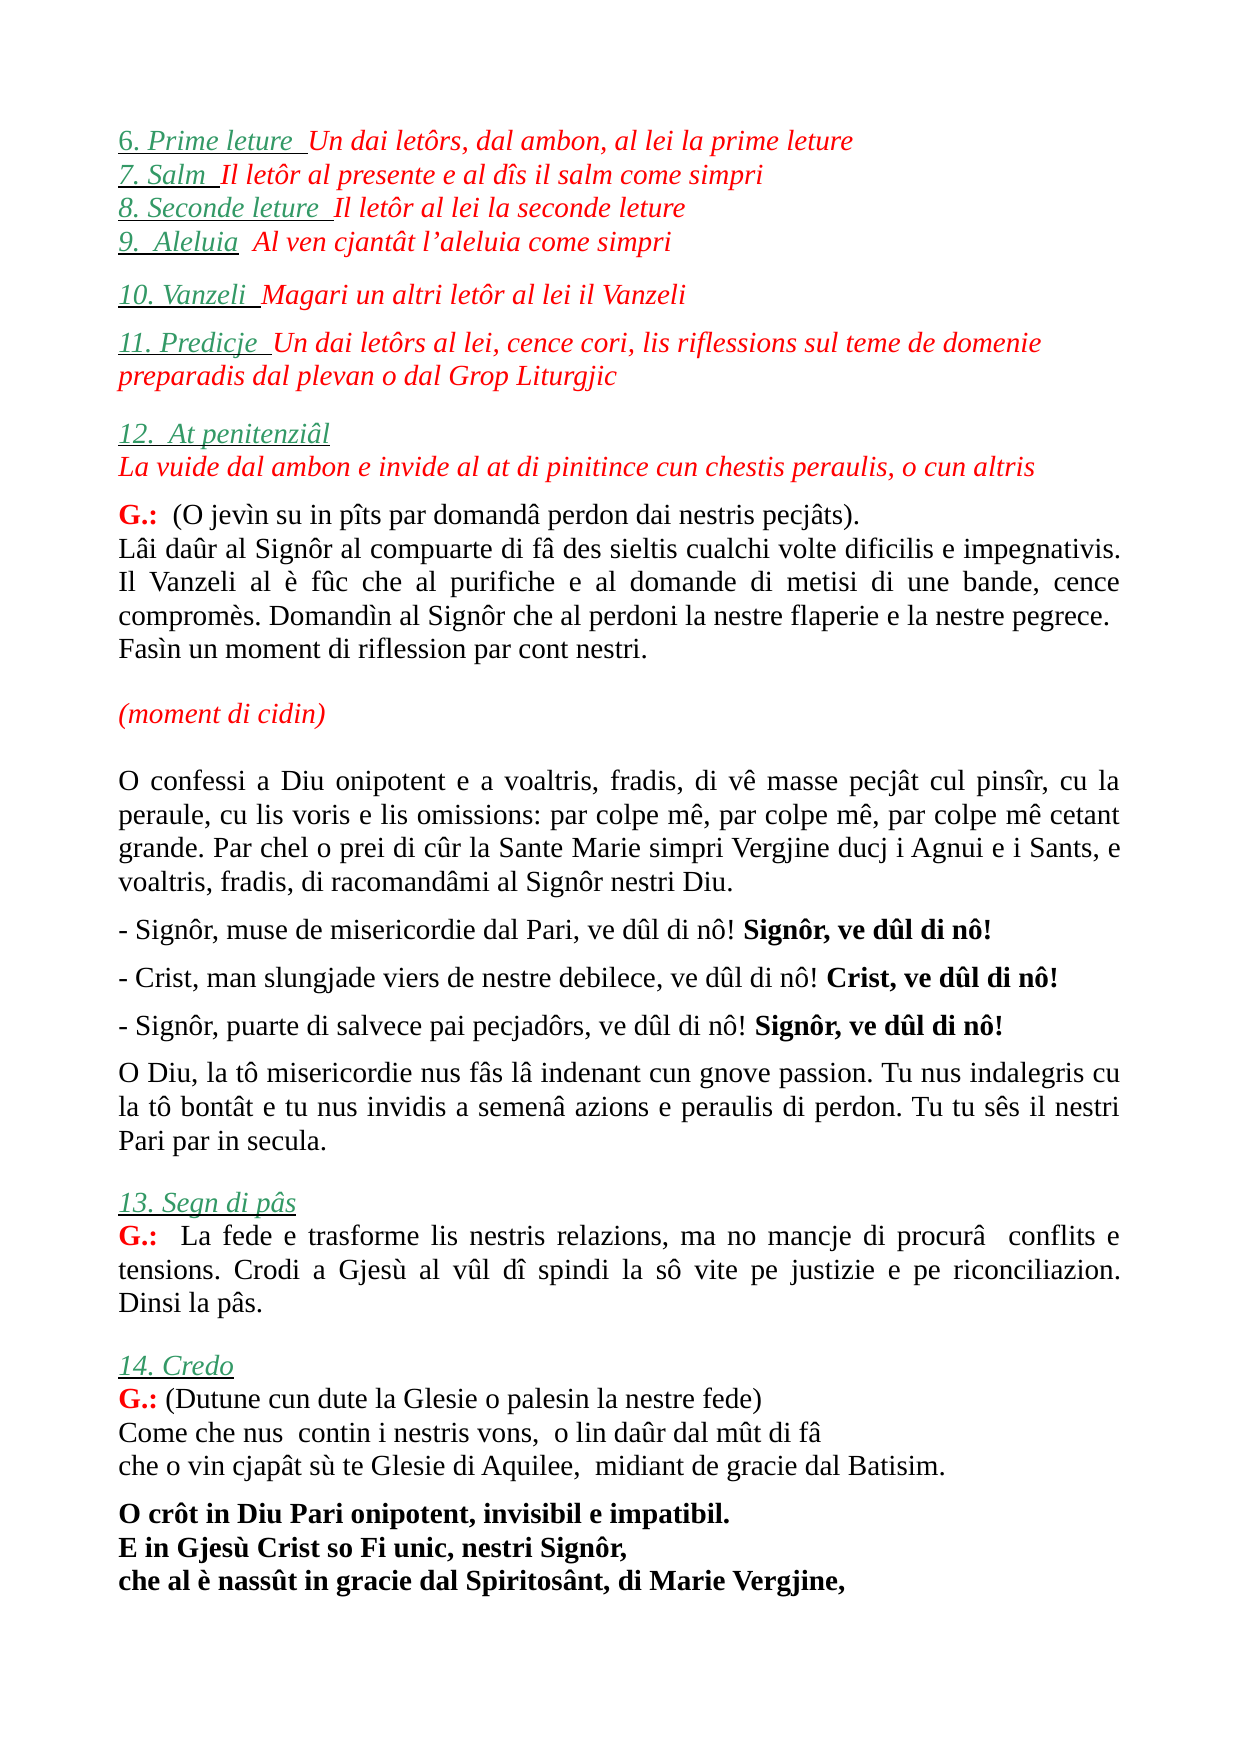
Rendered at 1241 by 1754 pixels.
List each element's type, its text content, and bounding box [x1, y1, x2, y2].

text 12. At penitenziâl [118, 416, 1122, 449]
text 14. Credo [118, 1348, 1122, 1381]
text G.: (O jevìn su in pîts par domandâ perdon dai nestris pecjâts). [118, 497, 1122, 531]
text - Signôr, muse de misericordie dal Pari, ve dûl di nô! Signôr, ve dûl di nô! [118, 912, 1122, 945]
text (moment di cidin) [118, 696, 1122, 730]
text 10. Vanzeli Magari un altri letôr al lei il Vanzeli [118, 277, 1122, 310]
text che o vin cjapât sù te Glesie di Aquilee, midiant de gracie dal Batisim. [118, 1448, 1122, 1482]
text 7. Salm Il letôr al presente e al dîs il salm come simpri [118, 157, 1122, 191]
text Lâi daûr al Signôr al compuarte di fâ des sieltis cualchi volte dificilis e impegnativis. Il Vanzeli al è fûc che al purifiche e al domande di metisi di une bande, cence compromès. Domandìn al Signôr che al perdoni la nestre flaperie e la nestre pegrece. [118, 531, 1122, 631]
text 6. Prime leture Un dai letôrs, dal ambon, al lei la prime leture [118, 123, 1122, 157]
text - Crist, man slungjade viers de nestre debilece, ve dûl di nô! Crist, ve dûl di nô! [118, 960, 1122, 993]
text G.: La fede e trasforme lis nestris relazions, ma no mancje di procurâ conflits e tensions. Crodi a Gjesù al vûl dî spindi la sô vite pe justizie e pe riconciliazion. Dinsi la pâs. [118, 1218, 1122, 1319]
text G.: (Dutune cun dute la Glesie o palesin la nestre fede) [118, 1381, 1122, 1415]
text E in Gjesù Crist so Fi unic, nestri Signôr, [118, 1530, 1122, 1563]
text che al è nassût in gracie dal Spiritosânt, di Marie Vergjine, [118, 1563, 1122, 1597]
text Come che nus contin i nestris vons, o lin daûr dal mût di fâ [118, 1415, 1122, 1448]
text O Diu, la tô misericordie nus fâs lâ indenant cun gnove passion. Tu nus indalegris cu la tô bontât e tu nus invidis a semenâ azions e peraulis di perdon. Tu tu sês il nestri Pari par in secula. [118, 1056, 1122, 1156]
text O confessi a Diu onipotent e a voaltris, fradis, di vê masse pecjât cul pinsîr, cu la peraule, cu lis voris e lis omissions: par colpe mê, par colpe mê, par colpe mê cetant grande. Par chel o prei di cûr la Sante Marie simpri Vergjine ducj i Agnui e i Sants, e voaltris, fradis, di racomandâmi al Signôr nestri Diu. [118, 763, 1122, 897]
text - Signôr, puarte di salvece pai pecjadôrs, ve dûl di nô! Signôr, ve dûl di nô! [118, 1008, 1122, 1041]
text La vuide dal ambon e invide al at di pinitince cun chestis peraulis, o cun altris [118, 449, 1122, 483]
text Fasìn un moment di riflession par cont nestri. [118, 631, 1122, 665]
text 8. Seconde leture Il letôr al lei la seconde leture [118, 191, 1122, 224]
text 9. Aleluia Al ven cjantât l’aleluia come simpri [118, 224, 1122, 258]
text 13. Segn di pâs [118, 1185, 1122, 1218]
text 11. Predicje Un dai letôrs al lei, cence cori, lis riflessions sul teme de domenie preparadis dal plevan o dal Grop Liturgjic [118, 325, 1122, 392]
text O crôt in Diu Pari onipotent, invisibil e impatibil. [118, 1496, 1122, 1530]
